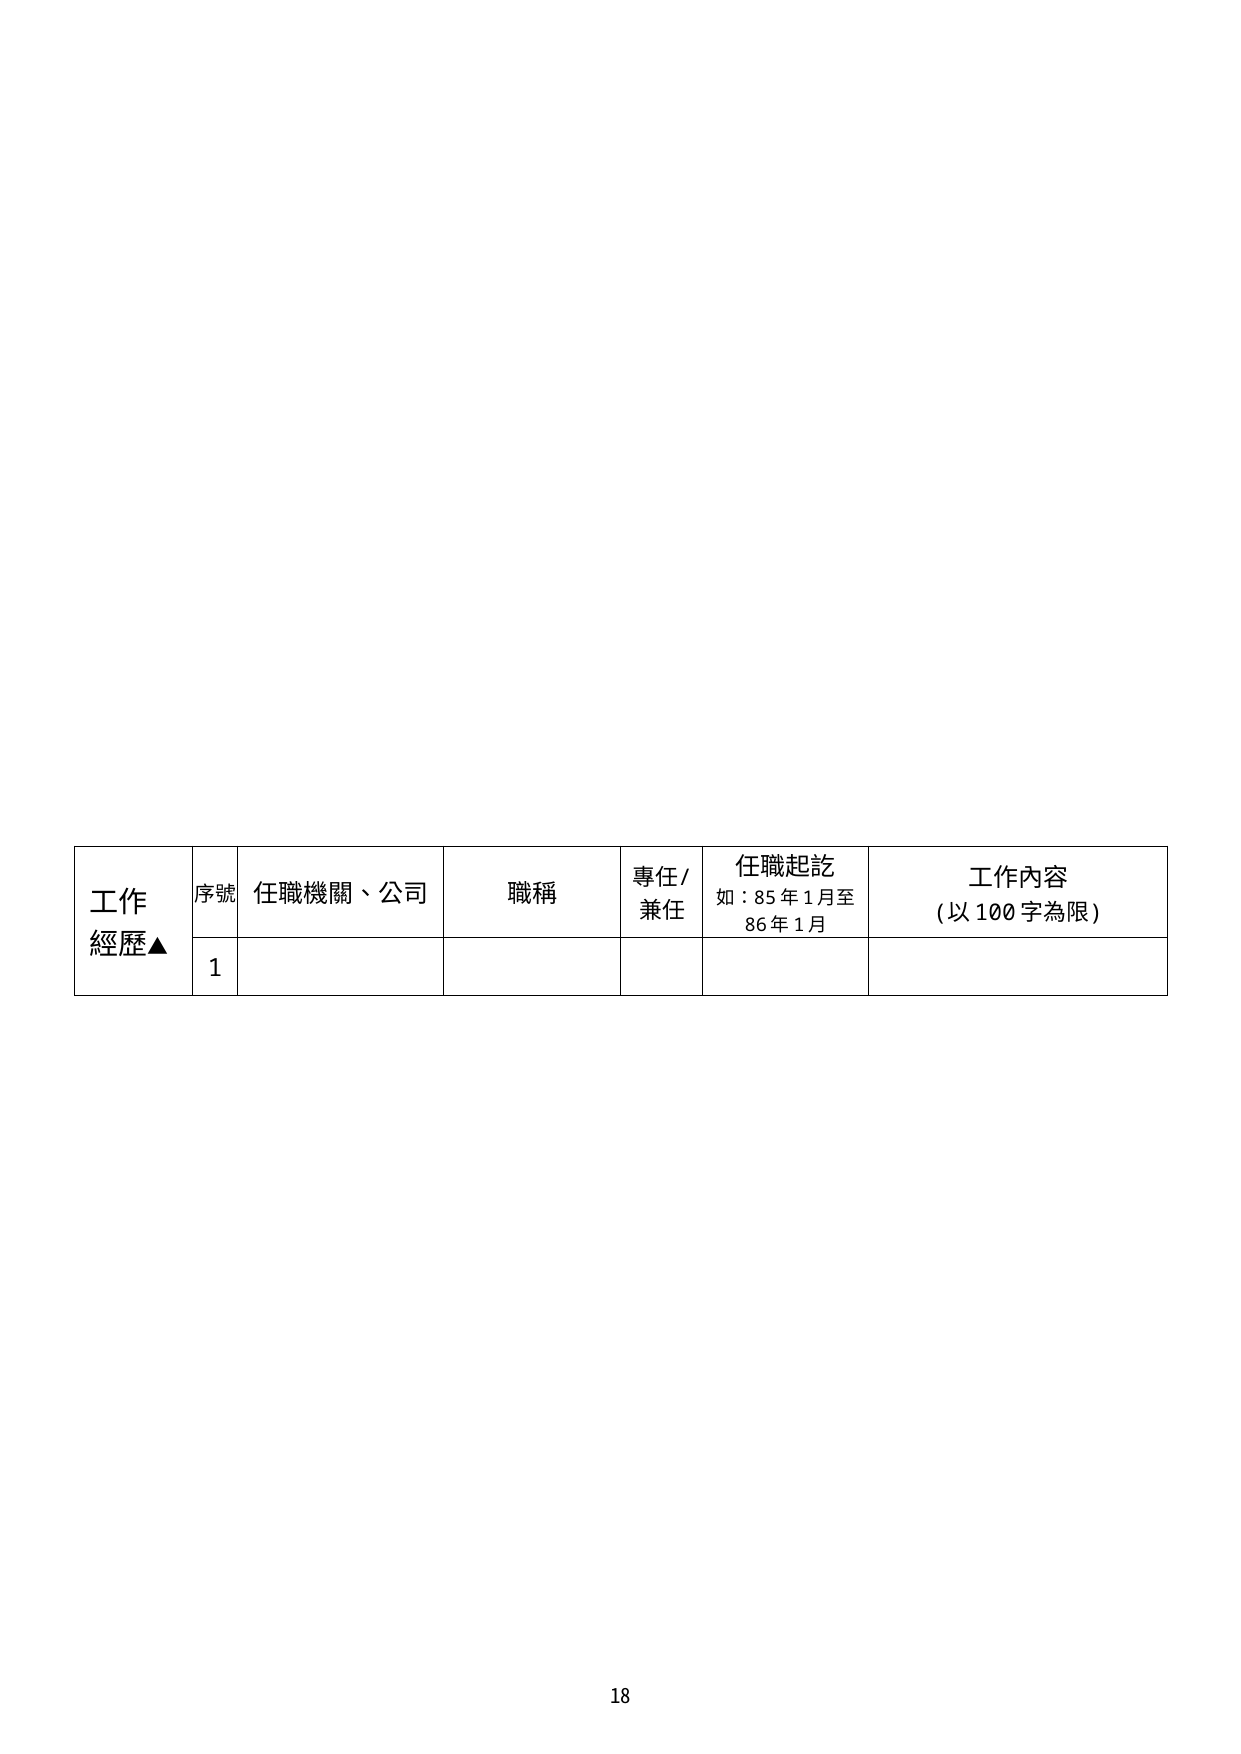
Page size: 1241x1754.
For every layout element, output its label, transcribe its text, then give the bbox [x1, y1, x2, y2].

table_cell 工作內容 (以100字為限) [869, 847, 1167, 937]
table_cell [444, 938, 620, 994]
table_cell 1 [193, 938, 237, 994]
table_cell 職稱 [444, 847, 620, 937]
table_cell [703, 938, 868, 994]
table_cell 任職起訖 如：85年1月至86年1月 [703, 847, 868, 937]
table_cell [869, 938, 1167, 994]
table_cell 序號 [193, 847, 237, 937]
table_cell 專任/兼任 [621, 847, 702, 937]
table_cell [238, 938, 443, 994]
table_cell [621, 938, 702, 994]
table_cell 工作 經歷▲ [75, 847, 192, 994]
table_cell 任職機關、公司 [238, 847, 443, 937]
